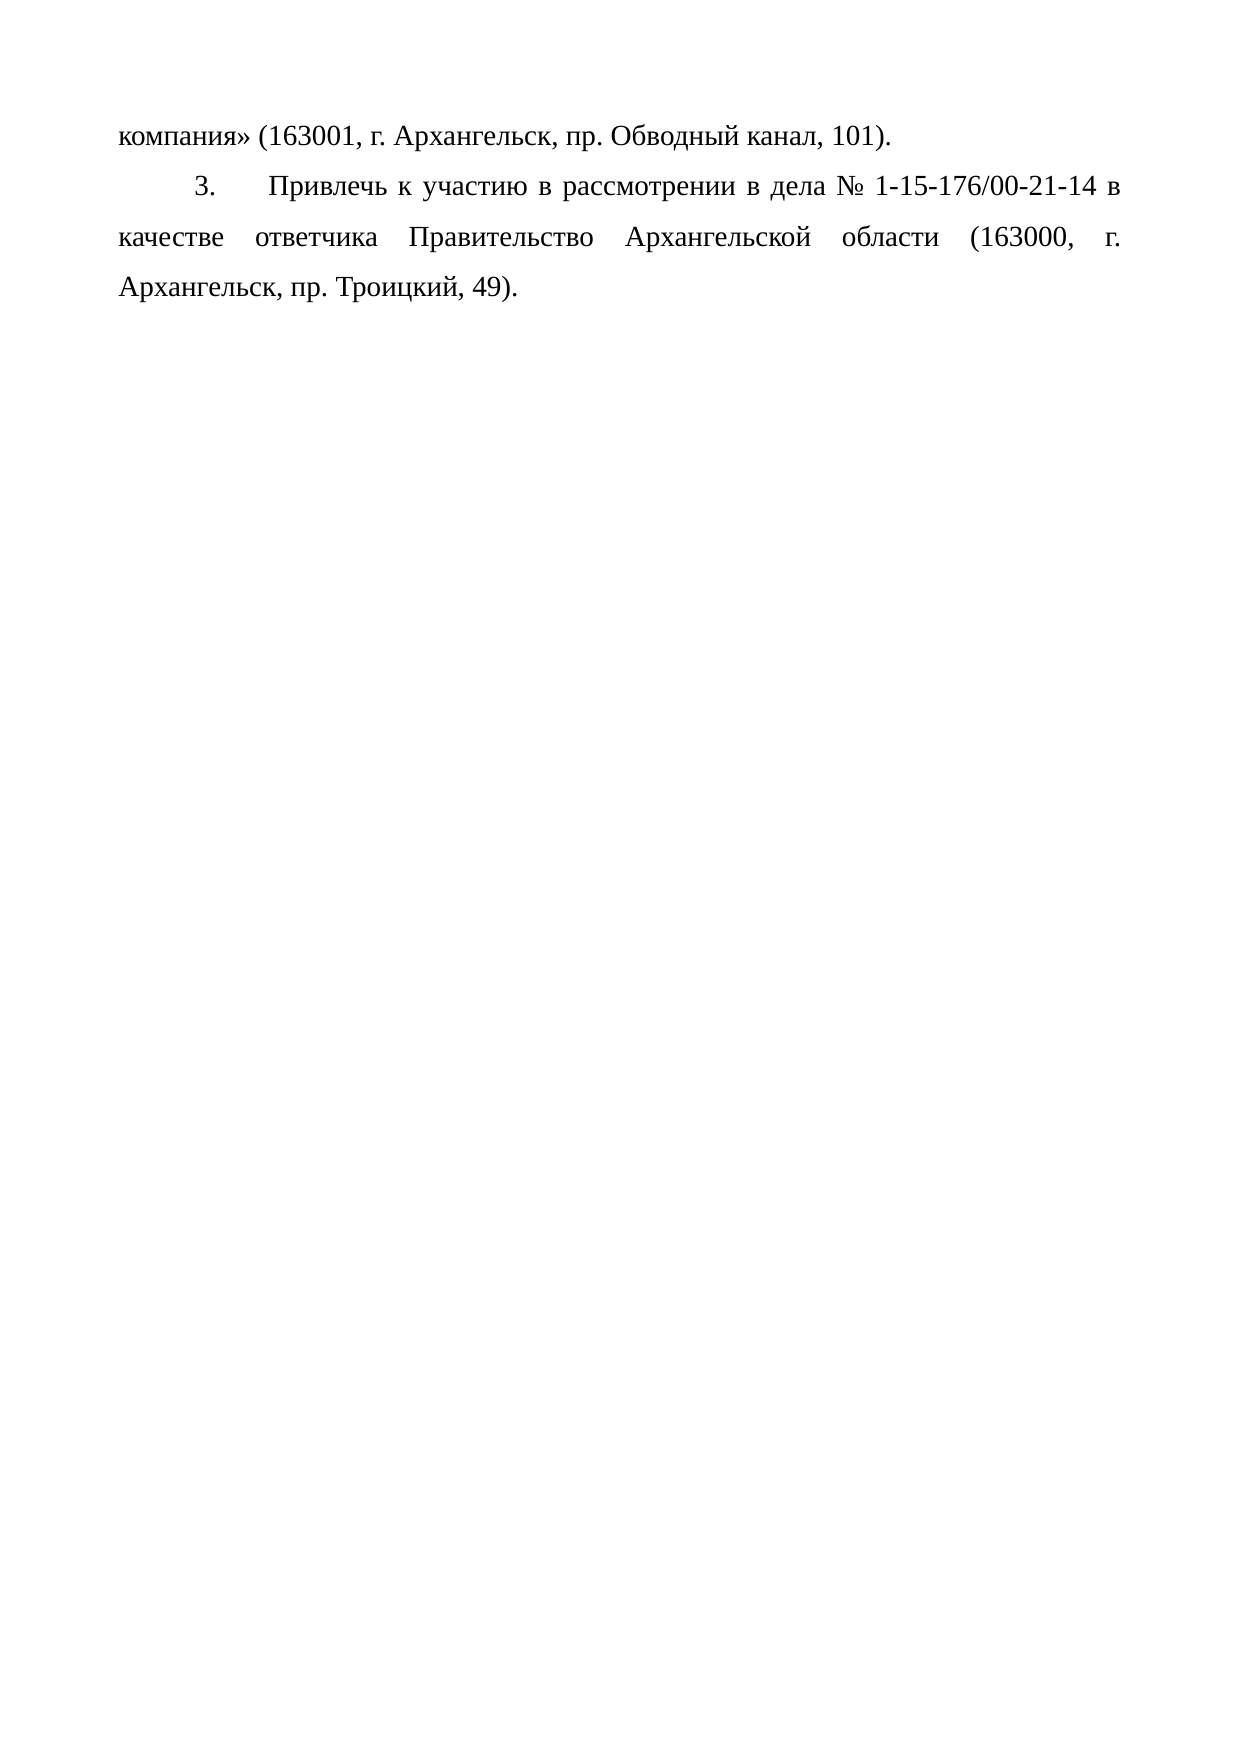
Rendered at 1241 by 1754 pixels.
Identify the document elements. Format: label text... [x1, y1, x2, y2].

text компания» (163001, г. Архангельск, пр. Обводный канал, 101). [118, 118, 1122, 152]
list Привлечь к участию в рассмотрении в дела № 1-15-176/00-21-14 в качестве ответчика Правительство Архангельской области (163000, г. Архангельск, пр. Троицкий, 49). [118, 168, 1122, 303]
